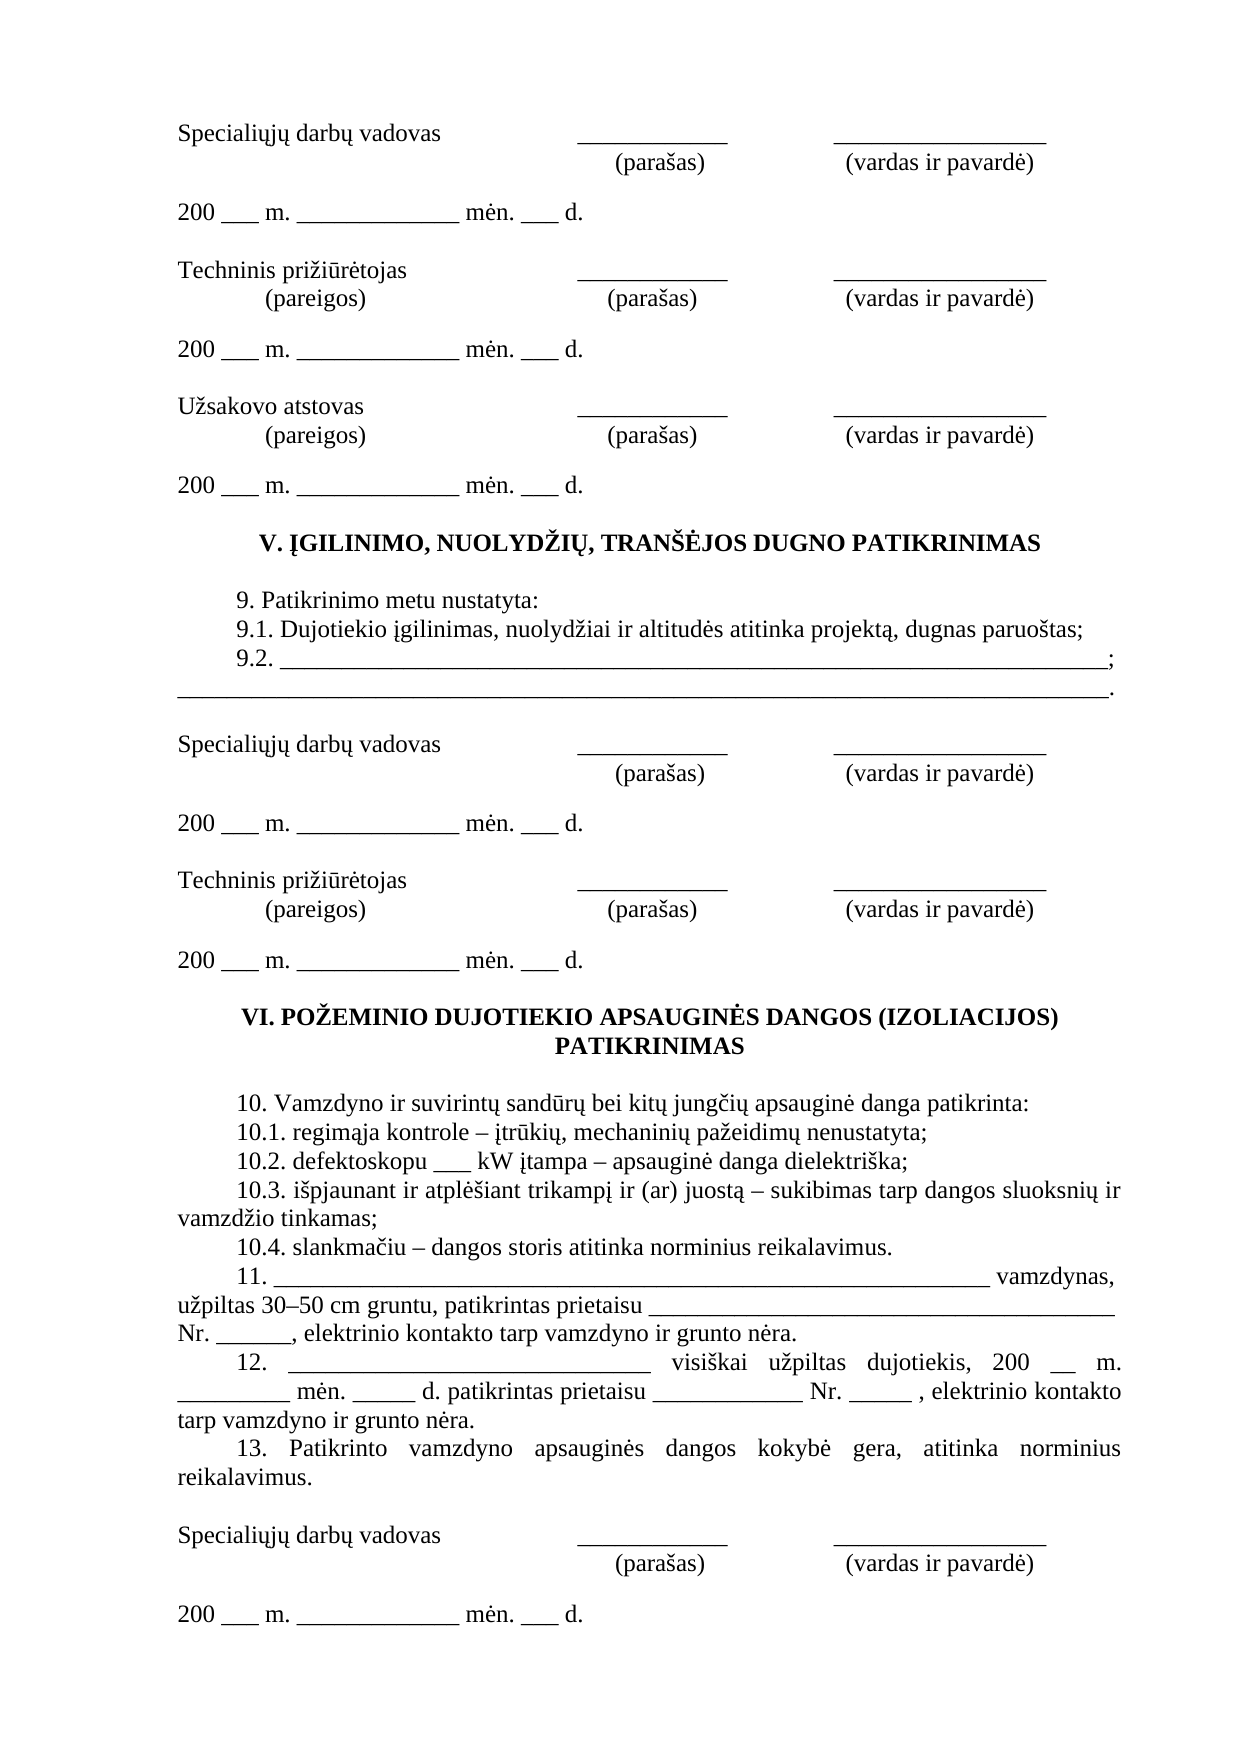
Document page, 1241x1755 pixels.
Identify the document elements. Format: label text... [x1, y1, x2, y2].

text Specialiųjų darbų vadovas ____________ _________________ [177, 729, 1122, 758]
text 200 ___ m. _____________ mėn. ___ d. [177, 945, 1122, 973]
text (parašas) (vardas ir pavardė) [177, 147, 1122, 176]
text Techninis prižiūrėtojas ____________ _________________ [177, 255, 1122, 283]
text 200 ___ m. _____________ mėn. ___ d. [177, 808, 1122, 837]
text 11. vamzdynas, [177, 1261, 1122, 1290]
text 200 ___ m. _____________ mėn. ___ d. [177, 334, 1122, 362]
text 9.2. ; [177, 643, 1122, 672]
text (parašas) (vardas ir pavardė) [177, 1548, 1122, 1577]
text Specialiųjų darbų vadovas ____________ _________________ [177, 1520, 1122, 1548]
text VI. POŽEMINIO DUJOTIEKIO APSAUGINĖS DANGOS (IZOLIACIJOS) PATIKRINIMAS [177, 1002, 1122, 1060]
text Specialiųjų darbų vadovas ____________ _________________ [177, 118, 1122, 147]
text 10.1. regimąja kontrole – įtrūkių, mechaninių pažeidimų nenustatyta; [177, 1117, 1122, 1146]
text užpiltas 30–50 cm gruntu, patikrintas prietaisu Nr. ______, elektrinio kontakto tarp vamzdyno ir grunto nėra. [177, 1290, 1122, 1347]
text 9. Patikrinimo metu nustatyta: [177, 585, 1122, 614]
text (pareigos) (parašas) (vardas ir pavardė) [177, 420, 1122, 449]
text 10.3. išpjaunant ir atplėšiant trikampį ir (ar) juostą – sukibimas tarp dangos sluoksnių ir vamzdžio tinkamas; [177, 1175, 1122, 1232]
text _ . [177, 672, 1122, 700]
text 10.4. slankmačiu – dangos storis atitinka norminius reikalavimus. [177, 1232, 1122, 1261]
text 9.1. Dujotiekio įgilinimas, nuolydžiai ir altitudės atitinka projektą, dugnas paruoštas; [177, 614, 1122, 643]
text Techninis prižiūrėtojas ____________ _________________ [177, 866, 1122, 894]
text 10.2. defektoskopu ___ kW įtampa – apsauginė danga dielektriška; [177, 1146, 1122, 1175]
text 200 ___ m. _____________ mėn. ___ d. [177, 197, 1122, 226]
text 200 ___ m. _____________ mėn. ___ d. [177, 470, 1122, 499]
text Užsakovo atstovas ____________ _________________ [177, 391, 1122, 420]
text 10. Vamzdyno ir suvirintų sandūrų bei kitų jungčių apsauginė danga patikrinta: [177, 1088, 1122, 1117]
text 12. _____________________________ visiškai užpiltas dujotiekis, 200 __ m. _________ mėn. _____ d. patikrintas prietaisu ____________ Nr. _____ , elektrinio kontakto tarp vamzdyno ir grunto nėra. [177, 1347, 1122, 1433]
text 200 ___ m. _____________ mėn. ___ d. [177, 1599, 1122, 1627]
text V. ĮGILINIMO, NUOLYDŽIŲ, TRANŠĖJOS DUGNO PATIKRINIMAS [177, 528, 1122, 557]
text (pareigos) (parašas) (vardas ir pavardė) [177, 283, 1122, 312]
text (pareigos) (parašas) (vardas ir pavardė) [177, 894, 1122, 923]
text (parašas) (vardas ir pavardė) [177, 758, 1122, 787]
text 13. Patikrinto vamzdyno apsauginės dangos kokybė gera, atitinka norminius reikalavimus. [177, 1433, 1122, 1491]
